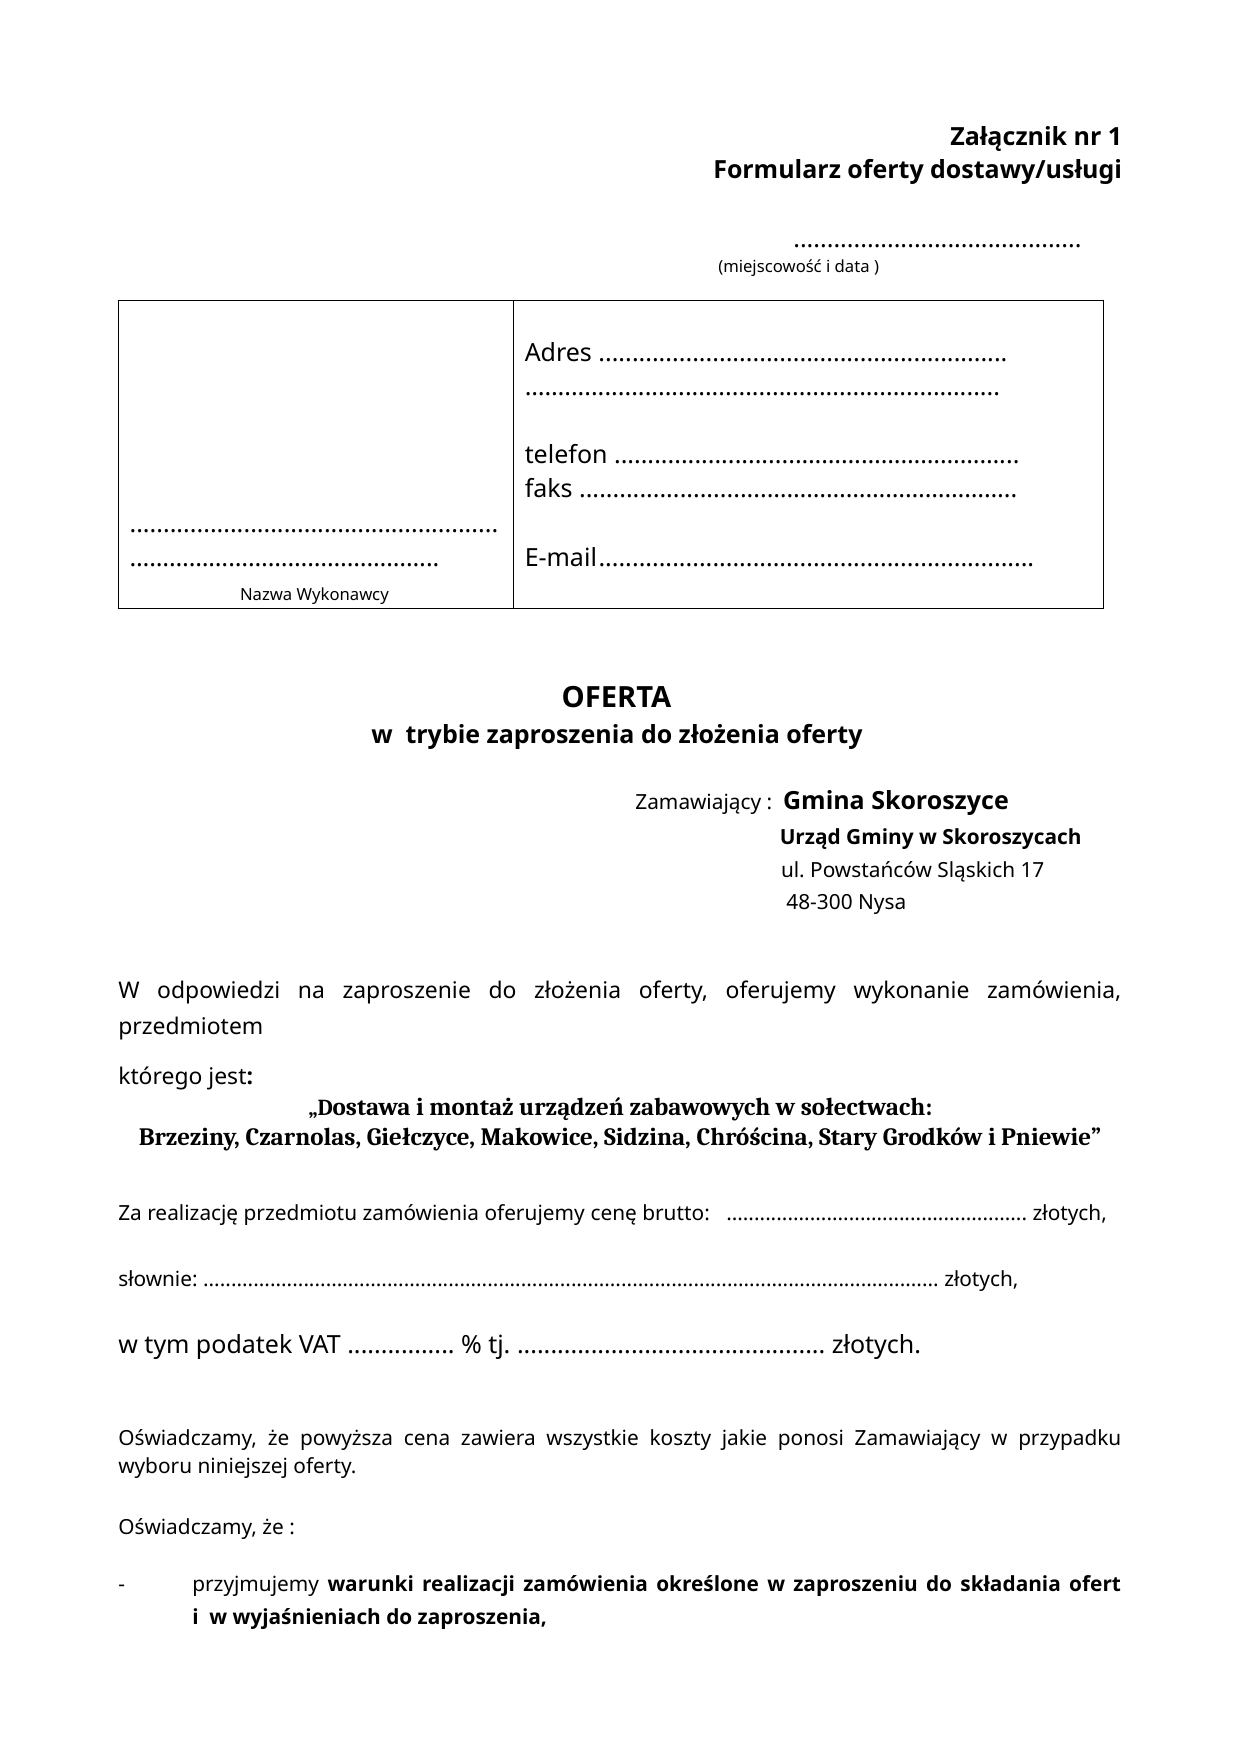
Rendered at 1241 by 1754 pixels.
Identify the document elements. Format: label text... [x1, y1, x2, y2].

text ........................................... (miejscowość i data ) [718, 220, 1122, 277]
text Oświadczamy, że powyższa cena zawiera wszystkie koszty jakie ponosi Zamawiający w przypadku wyboru niniejszej oferty. [118, 1423, 1122, 1480]
text Za realizację przedmiotu zamówienia oferujemy cenę brutto: ...................................................... złotych, [118, 1198, 1122, 1227]
subtitle w trybie zaproszenia do złożenia oferty [118, 716, 1122, 750]
text W odpowiedzi na zaproszenie do złożenia oferty, oferujemy wykonanie zamówienia, przedmiotem [118, 974, 1122, 1041]
text Załącznik nr 1 [118, 118, 1122, 152]
subtitle OFERTA [118, 677, 1122, 716]
table_header Adres ............................................................. ……................................................................. telefon ............................…………………………... faks ............................……………………………….. E-mail ................................................................. [514, 301, 1103, 607]
text Urząd Gminy w Skoroszycach [632, 822, 1122, 851]
text ul. Powstańców Sląskich 17 [707, 855, 1122, 883]
text Zamawiający : Gmina Skoroszyce [118, 783, 1122, 817]
text „Dostawa i montaż urządzeń zabawowych w sołectwach: [118, 1091, 1122, 1123]
table_header .......................................................……………………………………….. Nazwa Wykonawcy [119, 301, 513, 607]
text którego jest: [118, 1060, 1122, 1091]
text - przyjmujemy warunki realizacji zamówienia określone w zaproszeniu do składania ofert i w wyjaśnieniach do zaproszenia, [118, 1569, 1122, 1630]
text słownie: .................................................................................................................................... złotych, [118, 1264, 1122, 1292]
text Formularz oferty dostawy/usługi [118, 152, 1122, 186]
text Oświadczamy, że : [118, 1512, 1122, 1541]
text 48-300 Nysa [707, 887, 1122, 916]
text w tym podatek VAT ................ % tj. .............................................. złotych. [118, 1326, 1122, 1360]
text Brzeziny, Czarnolas, Giełczyce, Makowice, Sidzina, Chróścina, Stary Grodków i Pniewie” [118, 1123, 1122, 1151]
